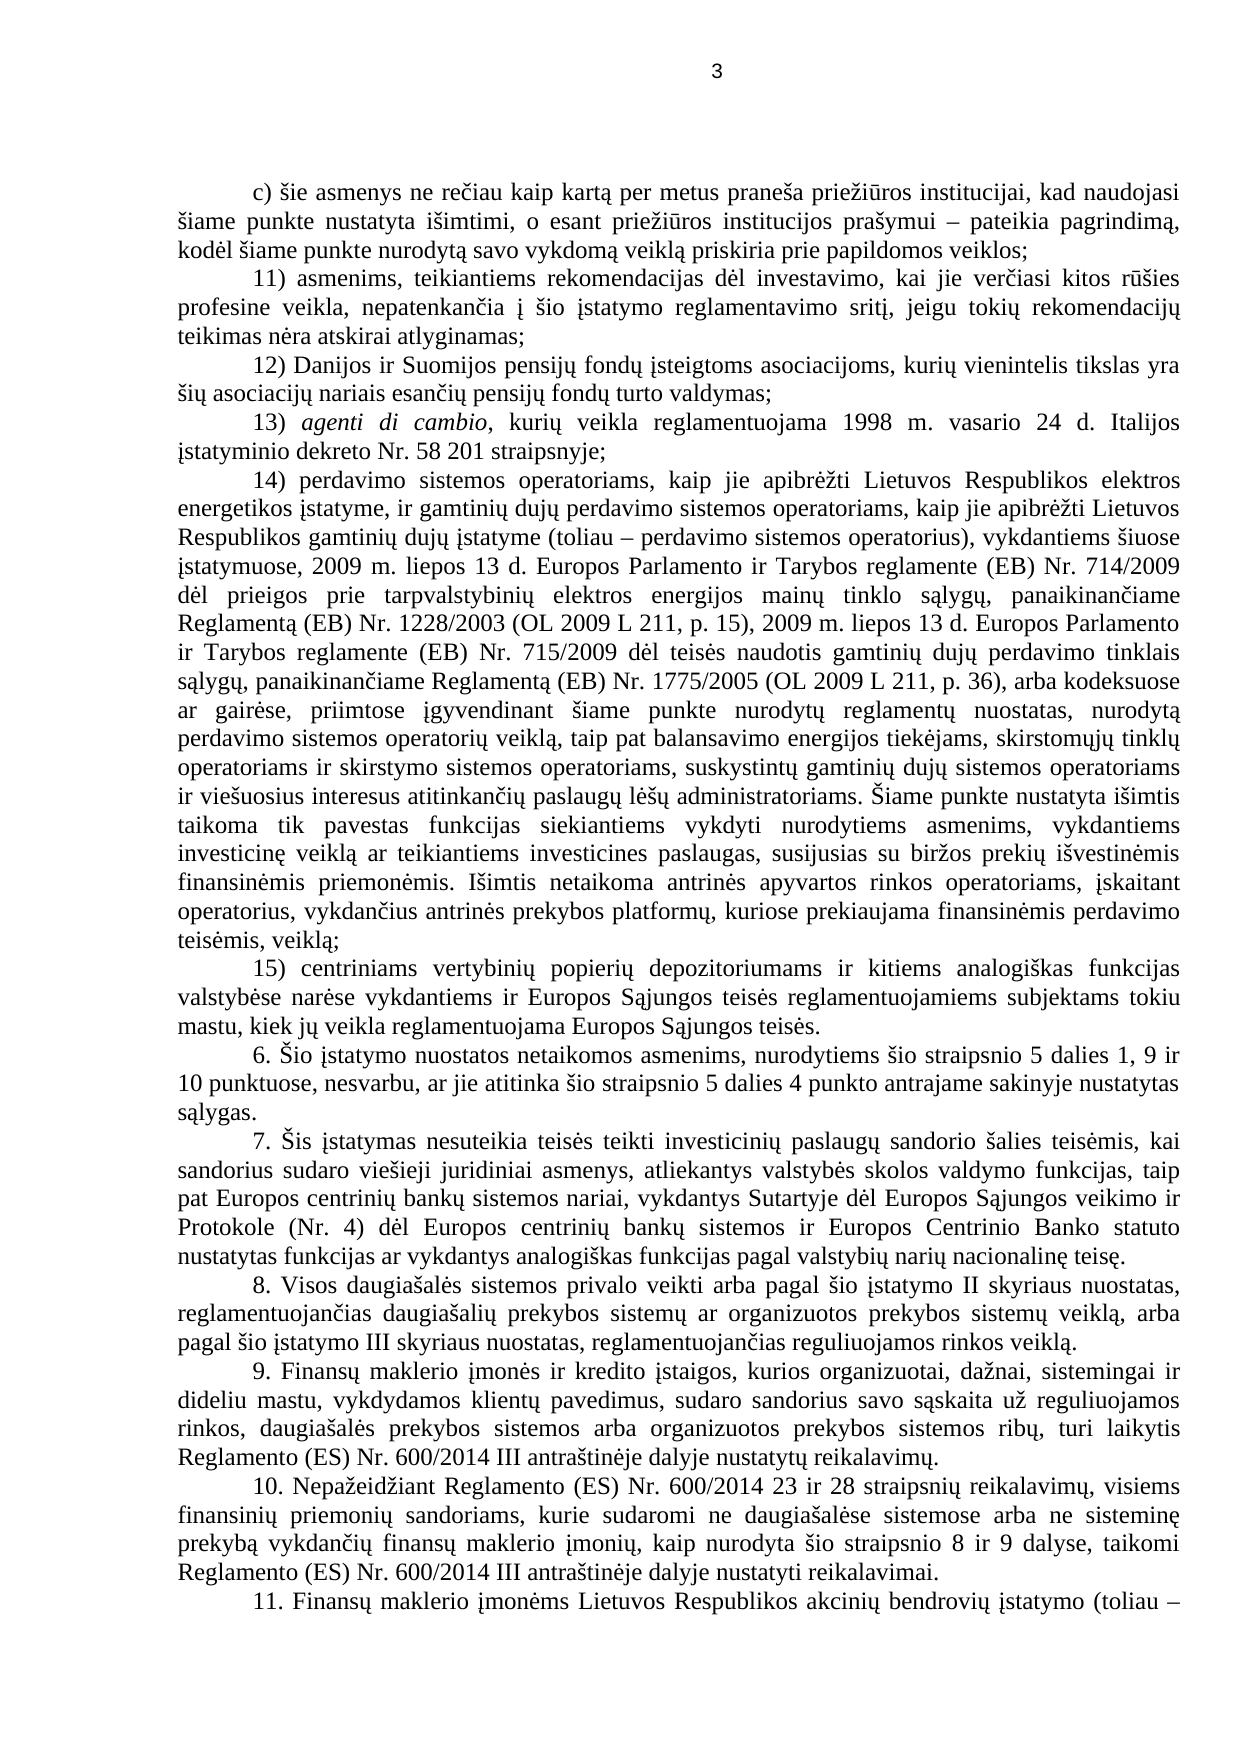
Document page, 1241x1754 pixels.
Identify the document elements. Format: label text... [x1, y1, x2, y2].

text 11. Finansų maklerio įmonėms Lietuvos Respublikos akcinių bendrovių įstatymo (toliau – [177, 1586, 1181, 1615]
text 9. Finansų maklerio įmonės ir kredito įstaigos, kurios organizuotai, dažnai, sistemingai ir dideliu mastu, vykdydamos klientų pavedimus, sudaro sandorius savo sąskaita už reguliuojamos rinkos, daugiašalės prekybos sistemos arba organizuotos prekybos sistemos ribų, turi laikytis Reglamento (ES) Nr. 600/2014 III antraštinėje dalyje nustatytų reikalavimų. [177, 1356, 1181, 1471]
text 13) agenti di cambio, kurių veikla reglamentuojama 1998 m. vasario 24 d. Italijos įstatyminio dekreto Nr. 58 201 straipsnyje; [177, 407, 1181, 465]
text 7. Šis įstatymas nesuteikia teisės teikti investicinių paslaugų sandorio šalies teisėmis, kai sandorius sudaro viešieji juridiniai asmenys, atliekantys valstybės skolos valdymo funkcijas, taip pat Europos centrinių bankų sistemos nariai, vykdantys Sutartyje dėl Europos Sąjungos veikimo ir Protokole (Nr. 4) dėl Europos centrinių bankų sistemos ir Europos Centrinio Banko statuto nustatytas funkcijas ar vykdantys analogiškas funkcijas pagal valstybių narių nacionalinę teisę. [177, 1126, 1181, 1270]
text c) šie asmenys ne rečiau kaip kartą per metus praneša priežiūros institucijai, kad naudojasi šiame punkte nustatyta išimtimi, o esant priežiūros institucijos prašymui – pateikia pagrindimą, kodėl šiame punkte nurodytą savo vykdomą veiklą priskiria prie papildomos veiklos; [177, 177, 1181, 263]
text 10. Nepažeidžiant Reglamento (ES) Nr. 600/2014 23 ir 28 straipsnių reikalavimų, visiems finansinių priemonių sandoriams, kurie sudaromi ne daugiašalėse sistemose arba ne sisteminę prekybą vykdančių finansų maklerio įmonių, kaip nurodyta šio straipsnio 8 ir 9 dalyse, taikomi Reglamento (ES) Nr. 600/2014 III antraštinėje dalyje nustatyti reikalavimai. [177, 1471, 1181, 1586]
text 6. Šio įstatymo nuostatos netaikomos asmenims, nurodytiems šio straipsnio 5 dalies 1, 9 ir 10 punktuose, nesvarbu, ar jie atitinka šio straipsnio 5 dalies 4 punkto antrajame sakinyje nustatytas sąlygas. [177, 1040, 1181, 1126]
text 8. Visos daugiašalės sistemos privalo veikti arba pagal šio įstatymo II skyriaus nuostatas, reglamentuojančias daugiašalių prekybos sistemų ar organizuotos prekybos sistemų veiklą, arba pagal šio įstatymo III skyriaus nuostatas, reglamentuojančias reguliuojamos rinkos veiklą. [177, 1270, 1181, 1356]
text 12) Danijos ir Suomijos pensijų fondų įsteigtoms asociacijoms, kurių vienintelis tikslas yra šių asociacijų nariais esančių pensijų fondų turto valdymas; [177, 350, 1181, 407]
text 14) perdavimo sistemos operatoriams, kaip jie apibrėžti Lietuvos Respublikos elektros energetikos įstatyme, ir gamtinių dujų perdavimo sistemos operatoriams, kaip jie apibrėžti Lietuvos Respublikos gamtinių dujų įstatyme (toliau – perdavimo sistemos operatorius), vykdantiems šiuose įstatymuose, 2009 m. liepos 13 d. Europos Parlamento ir Tarybos reglamente (EB) Nr. 714/2009 dėl prieigos prie tarpvalstybinių elektros energijos mainų tinklo sąlygų, panaikinančiame Reglamentą (EB) Nr. 1228/2003 (OL 2009 L 211, p. 15), 2009 m. liepos 13 d. Europos Parlamento ir Tarybos reglamente (EB) Nr. 715/2009 dėl teisės naudotis gamtinių dujų perdavimo tinklais sąlygų, panaikinančiame Reglamentą (EB) Nr. 1775/2005 (OL 2009 L 211, p. 36), arba kodeksuose ar gairėse, priimtose įgyvendinant šiame punkte nurodytų reglamentų nuostatas, nurodytą perdavimo sistemos operatorių veiklą, taip pat balansavimo energijos tiekėjams, skirstomųjų tinklų operatoriams ir skirstymo sistemos operatoriams, suskystintų gamtinių dujų sistemos operatoriams ir viešuosius interesus atitinkančių paslaugų lėšų administratoriams. Šiame punkte nustatyta išimtis taikoma tik pavestas funkcijas siekiantiems vykdyti nurodytiems asmenims, vykdantiems investicinę veiklą ar teikiantiems investicines paslaugas, susijusias su biržos prekių išvestinėmis finansinėmis priemonėmis. Išimtis netaikoma antrinės apyvartos rinkos operatoriams, įskaitant operatorius, vykdančius antrinės prekybos platformų, kuriose prekiaujama finansinėmis perdavimo teisėmis, veiklą; [177, 465, 1181, 953]
text 11) asmenims, teikiantiems rekomendacijas dėl investavimo, kai jie verčiasi kitos rūšies profesine veikla, nepatenkančia į šio įstatymo reglamentavimo sritį, jeigu tokių rekomendacijų teikimas nėra atskirai atlyginamas; [177, 263, 1181, 350]
text 15) centriniams vertybinių popierių depozitoriumams ir kitiems analogiškas funkcijas valstybėse narėse vykdantiems ir Europos Sąjungos teisės reglamentuojamiems subjektams tokiu mastu, kiek jų veikla reglamentuojama Europos Sąjungos teisės. [177, 953, 1181, 1040]
